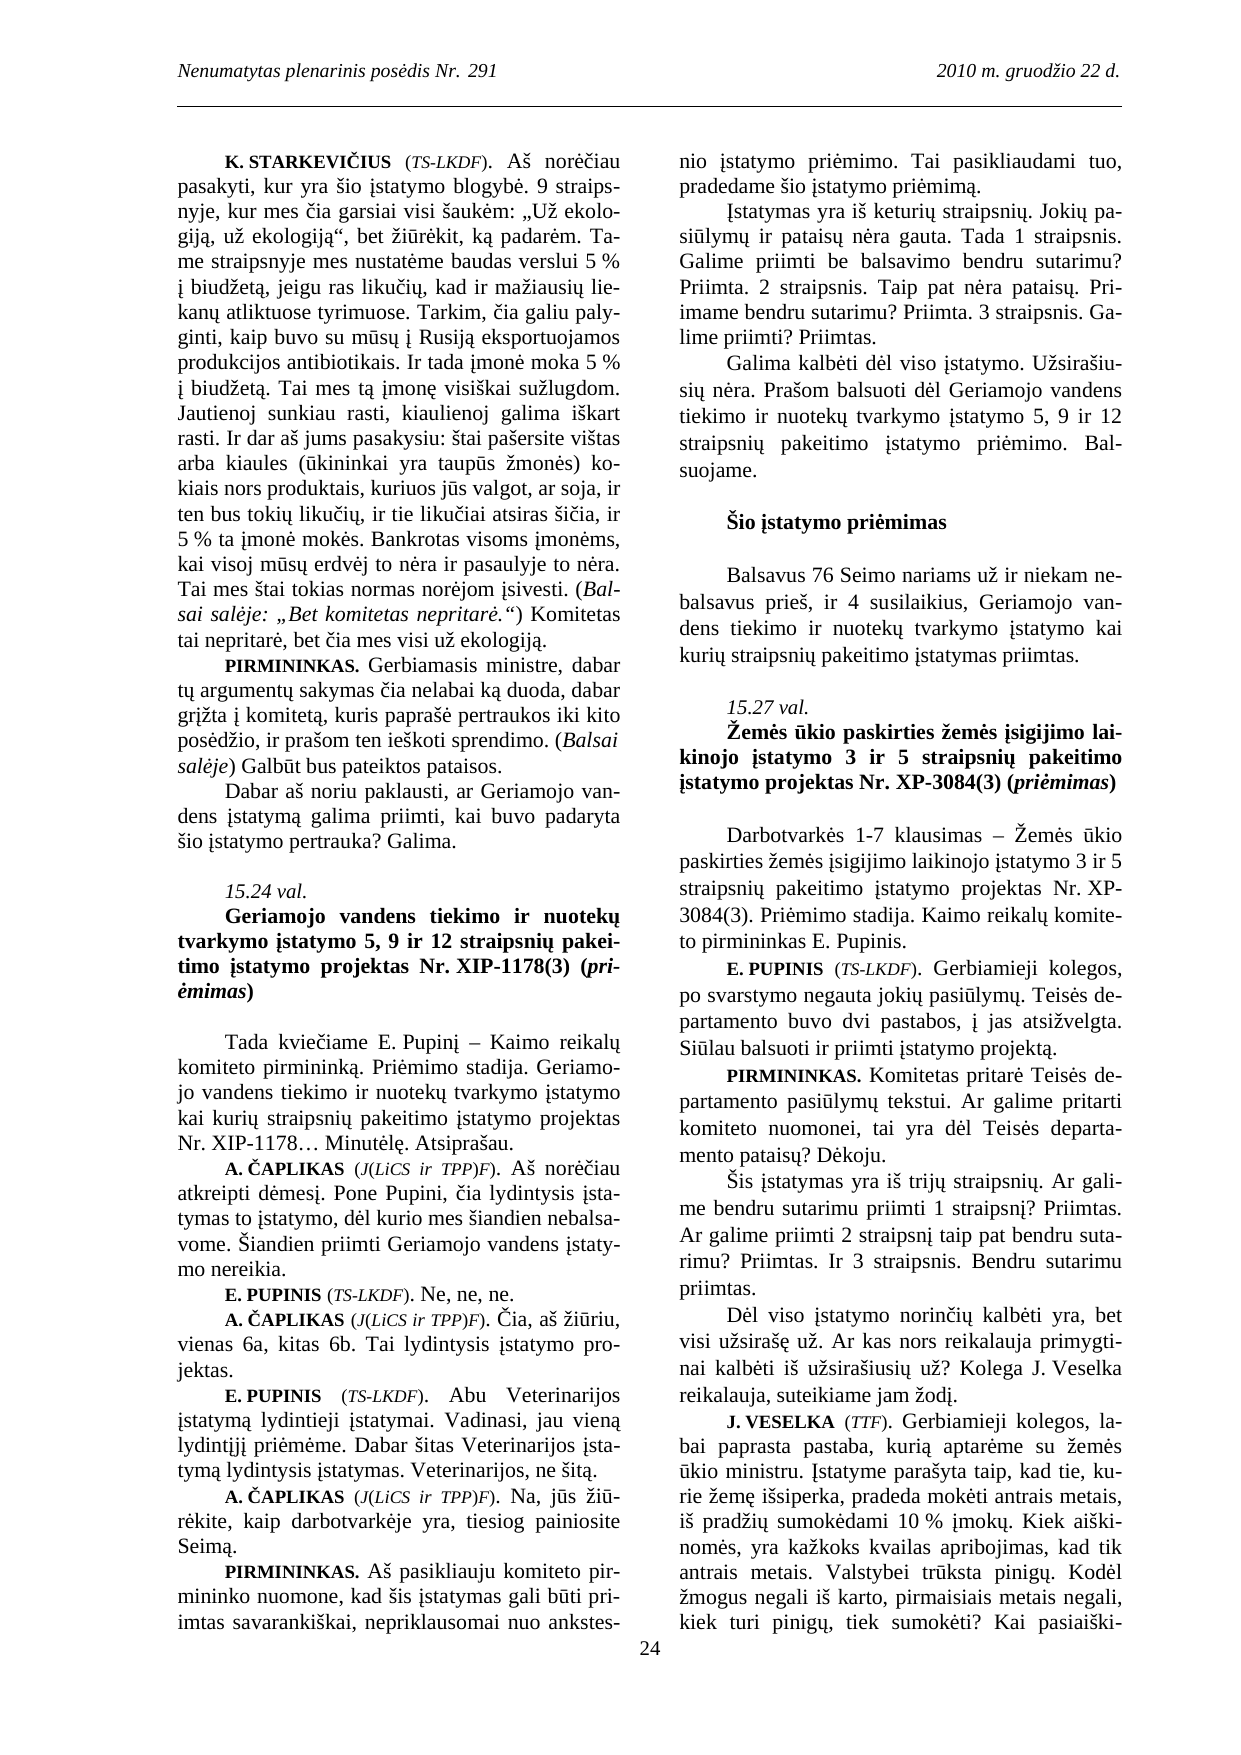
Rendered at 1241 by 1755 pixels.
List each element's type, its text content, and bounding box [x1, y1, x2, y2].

text Dėl vi­so įsta­ty­mo no­rin­čių kal­bė­ti yra, bet vi­si už­si­ra­šę už. Ar kas nors rei­ka­lau­ja pri­myg­ti­nai kal­bė­ti iš už­si­ra­šiu­sių už? Ko­le­ga J. Ve­sel­ka rei­ka­lau­ja, su­tei­kia­me jam žo­dį. [679, 1301, 1122, 1408]
text PIRMININKAS. Ger­bia­ma­sis mi­nist­re, da­bar tų ar­gu­men­tų sa­ky­mas čia ne­la­bai ką duo­da, da­bar grįž­ta į ko­mi­te­tą, ku­ris pa­prašė per­trau­kos iki ki­to po­sė­džio, ir pra­šom ten ieš­ko­ti spren­di­mo. (Bal­sai sa­lė­je) Gal­būt bus pa­teik­tos pa­tai­sos. [177, 652, 620, 778]
text E. PUPINIS (TS-LKDF). Ne, ne, ne. [177, 1281, 620, 1306]
text Da­bar aš no­riu pa­klaus­ti, ar Ge­ria­mo­jo van­dens įsta­ty­mą ga­li­ma pri­im­ti, kai bu­vo pa­da­ry­ta šio įsta­ty­mo per­trau­ka? Ga­li­ma. [177, 778, 620, 853]
text PIRMININKAS. Ko­mi­te­tas pri­ta­rė Tei­sės de­par­ta­men­to pa­siū­ly­mų teks­tui. Ar ga­li­me pri­tar­ti ko­mi­te­to nuo­mo­nei, tai yra dėl Tei­sės de­par­ta­men­to pa­tai­sų? Dė­ko­ju. [679, 1061, 1122, 1168]
text Ta­da kvie­čia­me E. Pu­pi­nį – Kai­mo rei­ka­lų ko­mi­te­to pir­mi­nin­ką. Pri­ėmi­mo sta­di­ja. Ge­ria­mo­jo van­dens tie­ki­mo ir nuo­te­kų tvar­ky­mo įsta­ty­mo kai ku­rių straips­nių pa­kei­ti­mo įsta­ty­mo pro­jek­tas Nr. XIP-1178… Mi­nu­tė­lę. At­si­pra­šau. [177, 1029, 620, 1155]
text 15.27 val. [726, 694, 1122, 719]
text A. ČAPLIKAS (J(LiCS ir TPP)F). Čia, aš žiū­riu, vie­nas 6a, ki­tas 6b. Tai ly­din­ty­sis įsta­ty­mo pro­jektas. [177, 1306, 620, 1382]
text K. STARKEVIČIUS (TS-LKDF). Aš no­rė­čiau pa­sa­ky­ti, kur yra šio įsta­ty­mo blo­gy­bė. 9 straips­ny­je, kur mes čia gar­siai vi­si šau­kėm: „Už eko­lo­gi­ją, už eko­lo­gi­ją“, bet žiū­rė­kit, ką pa­da­rėm. Ta­me straips­ny­je mes nu­sta­tė­me bau­das ver­slui 5 % į biu­dže­tą, jei­gu ras li­ku­čių, kad ir ma­žiau­sių lie­ka­nų at­lik­tuo­se ty­ri­muo­se. Tar­kim, čia ga­liu pa­ly­gin­ti, kaip bu­vo su mū­sų į Ru­si­ją eks­por­tuo­ja­mos pro­duk­ci­jos an­ti­bio­ti­kais. Ir ta­da įmo­nė mo­ka 5 % į biu­dže­tą. Tai mes tą įmo­nę vi­siš­kai suž­lug­dom. Jau­tie­noj sun­kiau ras­ti, kiau­lie­noj ga­li­ma iš­kart ras­ti. Ir dar aš jums pa­sa­ky­siu: štai pa­šer­si­te viš­tas ar­ba kiau­les (ūki­nin­kai yra tau­pūs žmo­nės) ko­kiais nors pro­duk­tais, ku­riuos jūs val­got, ar so­ja, ir ten bus to­kių li­ku­čių, ir tie li­ku­čiai at­si­ras ši­čia, ir 5 % ta įmo­nė mo­kės. Ban­kro­tas vi­soms įmo­nėms, kai vi­soj mū­sų erd­vėj to nė­ra ir pa­sau­ly­je to nė­ra. Tai mes štai to­kias nor­mas no­rė­jom įsi­ves­ti. (Bal­sai sa­lė­je: „Bet ko­mi­te­tas ne­pri­ta­rė.“) Ko­mi­te­tas tai ne­pri­ta­rė, bet čia mes vi­si už eko­lo­gi­ją. [177, 148, 620, 652]
text Šis įsta­ty­mas yra iš tri­jų straips­nių. Ar ga­li­me ben­dru su­ta­ri­mu pri­im­ti 1 straips­nį? Pri­im­tas. Ar ga­li­me pri­im­ti 2 straips­nį taip pat ben­dru su­ta­ri­mu? Pri­im­tas. Ir 3 straips­nis. Ben­dru su­ta­ri­mu pri­im­tas. [679, 1168, 1122, 1301]
text E. PUPINIS (TS-LKDF). Ger­bia­mie­ji ko­le­gos, po svars­ty­mo ne­gau­ta jo­kių pa­siū­ly­mų. Tei­sės de­par­ta­men­to bu­vo dvi pa­sta­bos, į jas at­si­žvelg­ta. Siū­lau bal­suo­ti ir pri­im­ti įsta­ty­mo pro­jek­tą. [679, 954, 1122, 1061]
text Bal­sa­vus 76 Sei­mo na­riams už ir nie­kam ne­bal­sa­vus prieš, ir 4 su­si­lai­kius, Ge­ria­mo­jo van­dens tie­ki­mo ir nuo­te­kų tvar­ky­mo įsta­ty­mo kai ku­rių straips­nių pa­kei­ti­mo įsta­ty­mas pri­im­tas. [679, 561, 1122, 668]
text 15.24 val. [224, 879, 620, 903]
text J. VESELKA (TTF). Ger­bia­mie­ji ko­le­gos, la­bai pa­pras­ta pa­sta­ba, ku­rią ap­ta­rė­me su že­mės ūkio mi­nist­ru. Įsta­ty­me pa­ra­šy­ta taip, kad tie, ku­rie že­mę iš­si­per­ka, pra­de­da mo­kė­ti ant­rais me­tais, iš pra­džių su­mo­kė­da­mi 10 % įmo­kų. Kiek aiš­ki­no­mės, yra kaž­koks kvai­las ap­ri­bo­ji­mas, kad tik ant­rais me­tais. Vals­ty­bei trūks­ta pi­ni­gų. Ko­dėl žmo­gus ne­ga­li iš kar­to, pir­mai­siais me­tais ne­ga­li, kiek tu­ri pi­ni­gų, tiek su­mo­kė­ti? Kai pa­si­aiš­ki­ [679, 1408, 1122, 1634]
text Ge­ria­mo­jo van­dens tie­ki­mo ir nuo­te­kų tvar­ky­mo įsta­ty­mo 5, 9 ir 12 straips­nių pa­kei­timo įsta­ty­mo pro­jek­tas Nr. XIP-1178(3) (pri­ėmi­mas) [177, 903, 620, 1004]
text Ž­e­mės ūkio pa­skir­ties že­mės įsi­gi­ji­mo lai­ki­no­jo įsta­ty­mo 3 ir 5 straips­nių pa­kei­ti­mo įsta­ty­mo pro­jek­tas Nr. XP-3084(3) (pri­ėmi­mas) [679, 719, 1122, 794]
text A. ČAPLIKAS (J(LiCS ir TPP)F). Na, jūs žiū­rėki­te, kaip dar­bo­tvarkėje yra, tie­siog pai­nio­si­te Sei­mą. [177, 1483, 620, 1558]
text Ga­li­ma kal­bė­ti dėl vi­so įsta­ty­mo. Už­si­ra­šiu­sių nė­ra. Pra­šom bal­suo­ti dėl Ge­ria­mo­jo van­dens tie­ki­mo ir nuo­te­kų tvar­ky­mo įsta­ty­mo 5, 9 ir 12 straips­nių pa­kei­ti­mo įsta­ty­mo pri­ėmi­mo. Bal­suojame. [679, 349, 1122, 483]
text Įsta­ty­mas yra iš ke­tu­rių straips­nių. Jo­kių pa­siū­ly­mų ir pa­tai­sų nė­ra gau­ta. Ta­da 1 straips­nis. Ga­li­me pri­im­ti be bal­sa­vi­mo ben­dru su­ta­ri­mu? Pri­im­ta. 2 straips­nis. Taip pat nė­ra pa­tai­sų. Pri­ima­me ben­dru su­ta­ri­mu? Pri­im­ta. 3 straips­nis. Ga­li­me pri­im­ti? Pri­im­tas. [679, 198, 1122, 349]
text Šio įsta­ty­mo pri­ėmi­mas [679, 509, 1122, 534]
text Dar­bo­tvarkės 1-7 klau­si­mas – Že­mės ūkio pa­skir­ties že­mės įsi­gi­ji­mo lai­ki­no­jo įsta­ty­mo 3 ir 5 straips­nių pa­kei­ti­mo įsta­ty­mo pro­jek­tas Nr. XP-3084(3). Pri­ėmi­mo sta­di­ja. Kai­mo rei­ka­lų ko­mi­te­to pir­mi­nin­kas E. Pu­pi­nis. [679, 821, 1122, 954]
text PIRMININKAS. Aš pa­si­kliau­ju ko­mi­te­to pir­mi­nin­ko nuo­mo­ne, kad šis įsta­ty­mas ga­li bū­ti pri­im­tas sa­va­ran­kiš­kai, ne­pri­klau­so­mai nuo anks­tes­ [177, 1558, 620, 1634]
text A. ČAPLIKAS (J(LiCS ir TPP)F). Aš no­rė­čiau at­kreip­ti dė­me­sį. Po­ne Pu­pi­ni, čia ly­din­ty­sis įsta­ty­mas to įsta­ty­mo, dėl ku­rio mes šian­dien ne­bal­sa­vo­me. Šian­dien pri­im­ti Ge­ria­mo­jo van­dens įsta­ty­mo ne­rei­kia. [177, 1155, 620, 1281]
text E. PUPINIS (TS-LKDF). Abu Ve­te­ri­na­ri­jos įsta­ty­mą ly­din­tie­ji įsta­ty­mai. Va­di­na­si, jau vie­ną ly­din­tį­jį pri­ėmė­me. Da­bar ši­tas Ve­te­ri­na­ri­jos įsta­ty­mą ly­din­ty­sis įsta­ty­mas. Ve­te­ri­na­ri­jos, ne ši­tą. [177, 1382, 620, 1483]
text nio įsta­ty­mo pri­ėmi­mo. Tai pa­si­kliau­da­mi tuo, pra­de­da­me šio įsta­ty­mo pri­ėmi­mą. [679, 148, 1122, 198]
